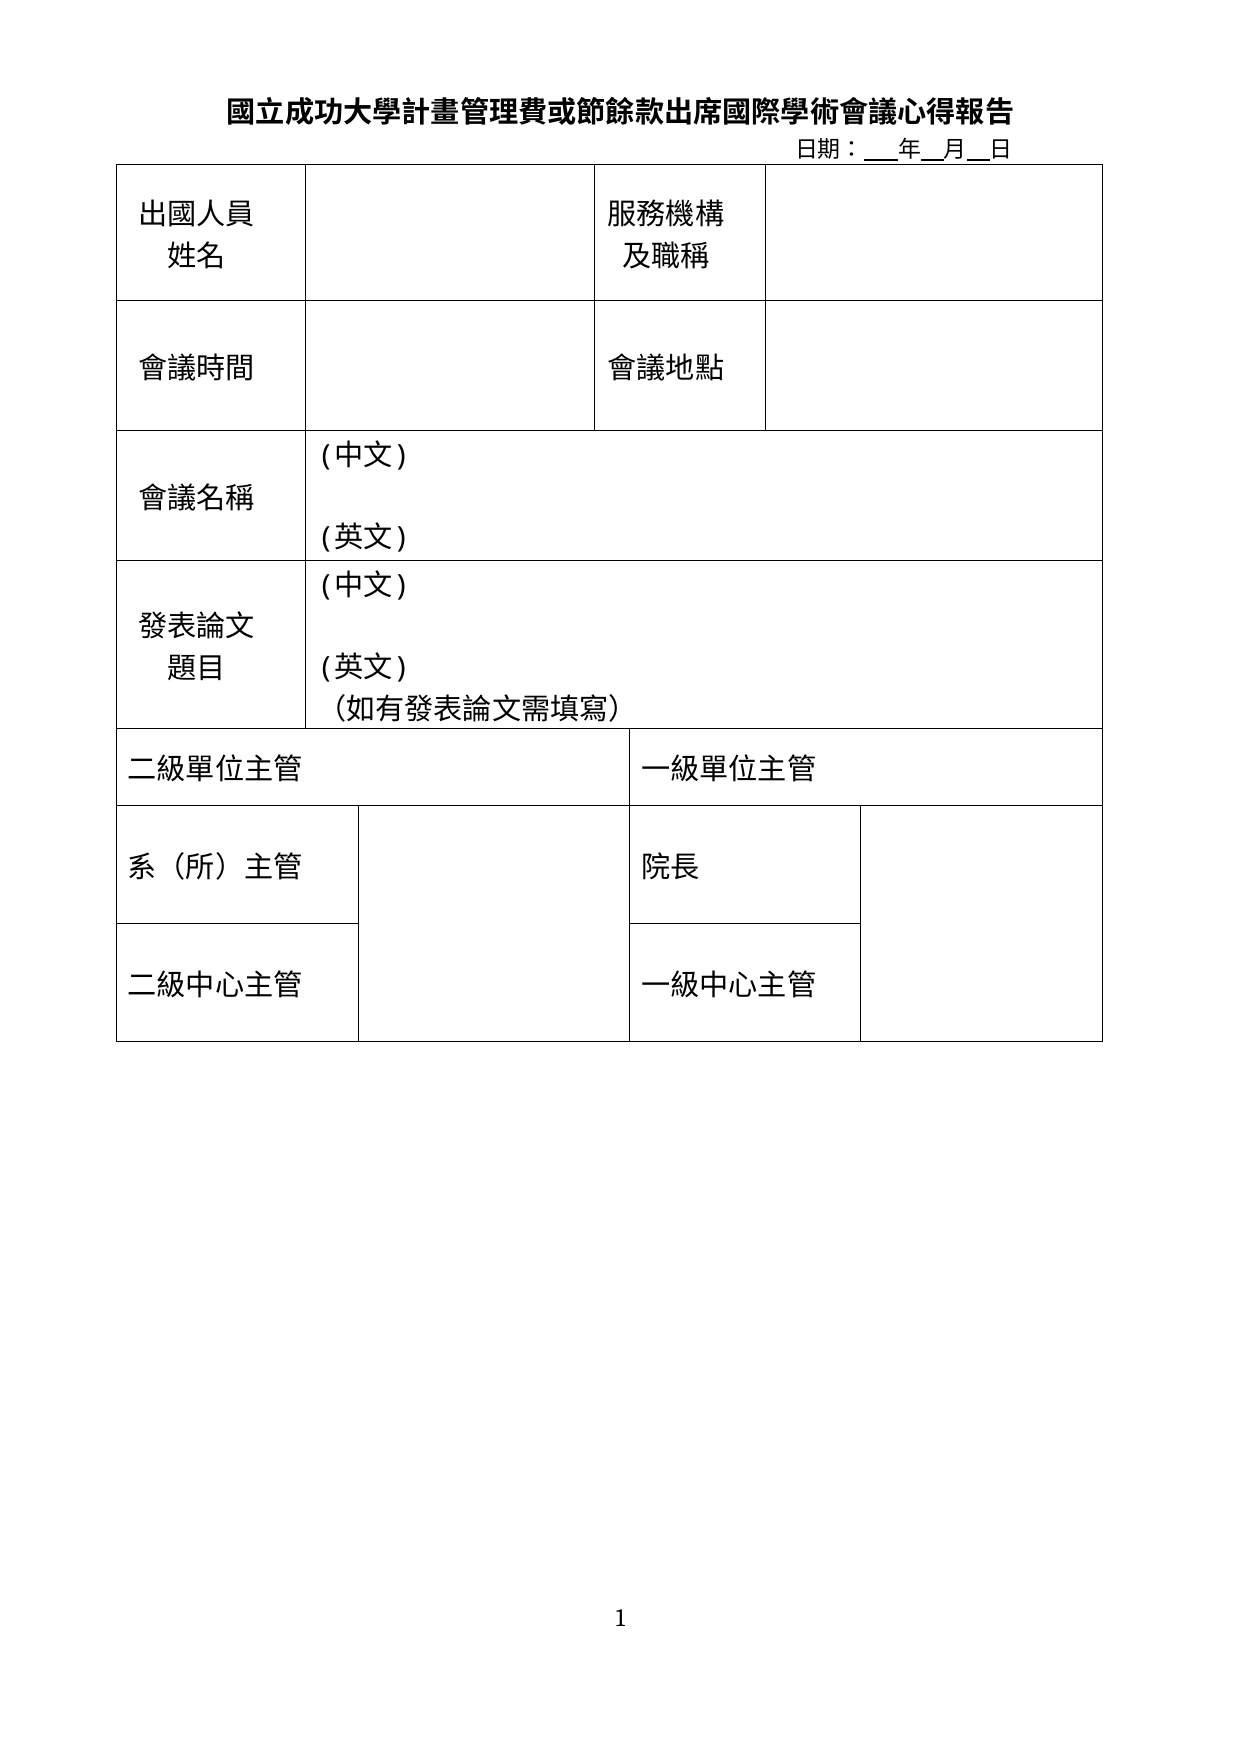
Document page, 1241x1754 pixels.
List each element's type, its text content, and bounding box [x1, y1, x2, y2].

table_header 出國人員姓名 [117, 165, 305, 300]
table_cell [861, 806, 1102, 1041]
table_cell 發表論文題目 [117, 561, 305, 728]
table_cell 系（所）主管 [117, 806, 358, 923]
table_cell (中文) (英文) （如有發表論文需填寫） [306, 561, 1102, 728]
table_cell 會議名稱 [117, 431, 305, 560]
text 國立成功大學計畫管理費或節餘款出席國際學術會議心得報告 [187, 89, 1024, 131]
table_header 服務機構及職稱 [595, 165, 765, 300]
table_header [306, 165, 594, 300]
table_cell [766, 301, 1102, 430]
table_header [766, 165, 1102, 300]
table_cell 二級單位主管 [117, 729, 629, 805]
table_cell (中文) (英文) [306, 431, 1102, 560]
table_cell 會議時間 [117, 301, 305, 430]
table_cell [306, 301, 594, 430]
table_cell 院長 [630, 806, 860, 923]
table_cell 一級單位主管 [630, 729, 1102, 805]
table_cell 會議地點 [595, 301, 765, 430]
text 日期： 年 月 日 [187, 131, 1024, 164]
table_cell 二級中心主管 [117, 924, 358, 1041]
table_cell 一級中心主管 [630, 924, 860, 1041]
table_cell [359, 806, 629, 1041]
